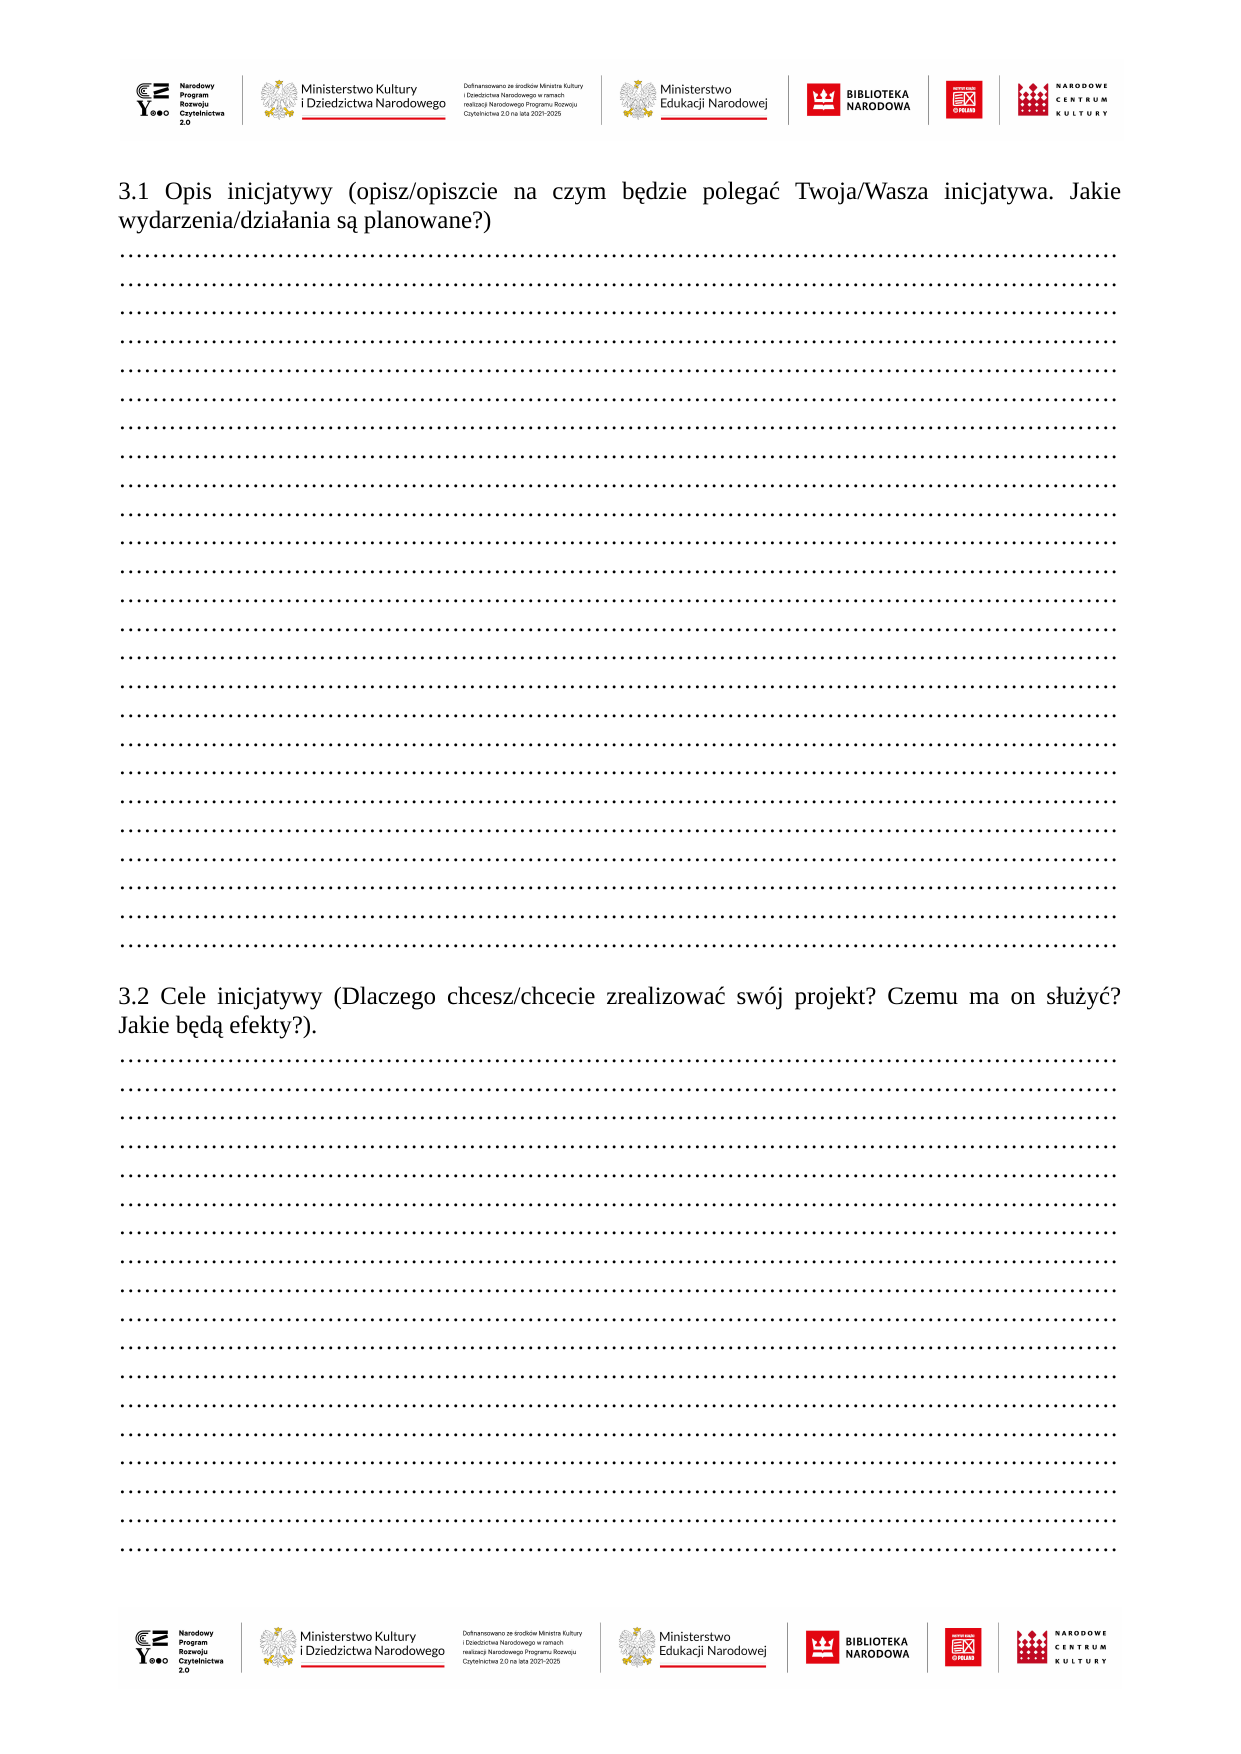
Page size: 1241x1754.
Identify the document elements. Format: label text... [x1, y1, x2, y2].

text ……………………………………………………………………………………………………………………………………………………………………………………………………………………………………………………………………………………………………………………………………………………………………………………………………………………………………………………………………………………………………………………………………………………………………………………………………………………………………………………………………………………………………………………………………………………………………………………………………………………………………………………………………………………………………………………………………………………………………………………………………………………………………………………………………………………………………………………………………………………………………………………………………………………………………………………………………………………………………………………………………………………………………………………………………………………………………………………………………………………………………………………………………………………………………………………………………………………………………………………………………………………………………………………………………………………………………………………………………………………………………………………………………………………………………………………………………………………………………………………………… [118, 1039, 1122, 1556]
text ………………………………………………………………………………………………………… [118, 636, 1122, 665]
text …………………………………………………………………………………………………………………………………………………………………………………………………………………… [118, 406, 1122, 464]
picture [118, 1607, 1123, 1689]
text ………………………………………………………………………………………………………… [118, 550, 1122, 579]
text ………………………………………………………………………………………………………… [118, 924, 1122, 953]
text ………………………………………………………………………………………………………… [118, 838, 1122, 866]
text …………………………………………………………………………………………………………………………………………………………………………………………………………………… [118, 291, 1122, 349]
text ………………………………………………………………………………………………………… [118, 608, 1122, 636]
text 3.2 Cele inicjatywy (Dlaczego chcesz/chcecie zrealizować swój projekt? Czemu ma on służyć? Jakie będą efekty?). [118, 981, 1122, 1039]
text ………………………………………………………………………………………………………… [118, 665, 1122, 694]
text ………………………………………………………………………………………………………… [118, 579, 1122, 608]
text ………………………………………………………………………………………………………… [118, 809, 1122, 838]
text ………………………………………………………………………………………………………… [118, 751, 1122, 780]
text 3.1 Opis inicjatywy (opisz/opiszcie na czym będzie polegać Twoja/Wasza inicjatywa. Jakie wydarzenia/działania są planowane?) [118, 176, 1122, 234]
text …………………………………………………………………………………………………………………………………………………………………………………………………………………… [118, 234, 1122, 291]
text ………………………………………………………………………………………………………… [118, 464, 1122, 493]
text ………………………………………………………………………………………………………… [118, 694, 1122, 723]
text ………………………………………………………………………………………………………… [118, 493, 1122, 521]
text ………………………………………………………………………………………………………… [118, 521, 1122, 550]
text …………………………………………………………………………………………………………………………………………………………………………………………………………………… [118, 349, 1122, 406]
text ………………………………………………………………………………………………………… [118, 723, 1122, 751]
picture [119, 59, 1124, 141]
text ………………………………………………………………………………………………………… [118, 780, 1122, 809]
text ………………………………………………………………………………………………………… [118, 866, 1122, 895]
text ………………………………………………………………………………………………………… [118, 895, 1122, 924]
